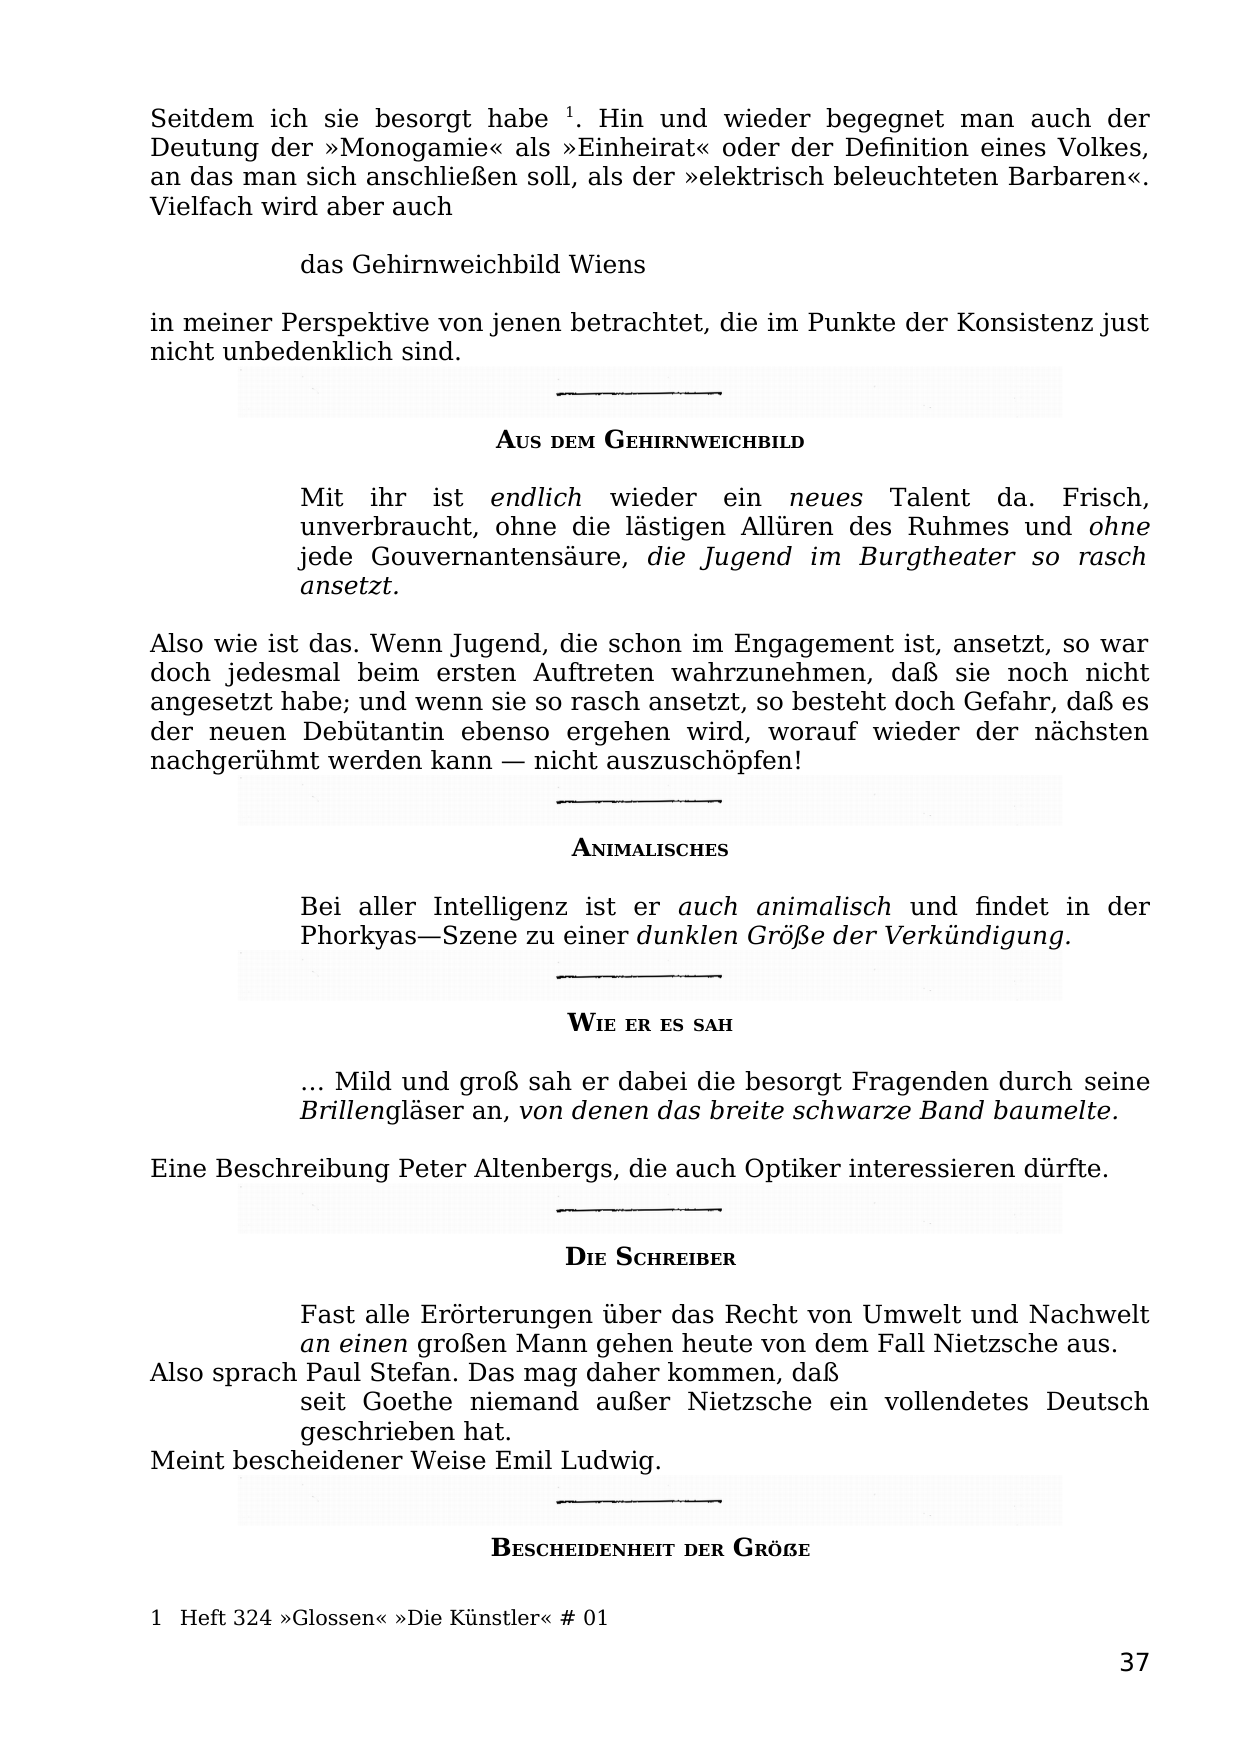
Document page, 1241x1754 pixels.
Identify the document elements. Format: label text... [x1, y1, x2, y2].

picture [237, 1475, 1063, 1526]
picture [237, 950, 1063, 1001]
text Die Schreiber [150, 1183, 1151, 1271]
text Heft 324 »Glossen« »Die Künstler« # 01 [150, 1606, 1151, 1631]
picture [237, 775, 1063, 826]
text Meint bescheidener Weise Emil Ludwig. [150, 1446, 1151, 1475]
text Eine Beschreibung Peter Altenbergs, die auch Optiker interessieren dürfte. [150, 1154, 1151, 1183]
text Animalisches [150, 775, 1151, 862]
picture [237, 366, 1063, 418]
text Mit ihr ist endlich wieder ein neues Talent da. Frisch, unverbraucht, ohne die lästigen Allüren des Ruhmes und ohne jede Gouvernantensäure, die Jugend im Burgtheater so rasch ansetzt. [300, 483, 1151, 600]
text Bescheidenheit der Größe [150, 1475, 1151, 1562]
text seit Goethe niemand außer Nietzsche ein vollendetes Deutsch geschrieben hat. [300, 1387, 1151, 1446]
text das Gehirnweichbild Wiens [300, 250, 1151, 279]
text … Mild und groß sah er dabei die besorgt Fragenden durch seine Brillengläser an, von denen das breite schwarze Band baumelte. [300, 1067, 1151, 1125]
text Seitdem ich sie besorgt habe . Hin und wieder begegnet man auch der Deutung der »Monogamie« als »Einheirat« oder der Definition eines Volkes, an das man sich anschließen soll, als der »elektrisch beleuchteten Barbaren«. Vielfach wird aber auch [150, 104, 1151, 221]
text Wie er es sah [150, 950, 1151, 1037]
text Also wie ist das. Wenn Jugend, die schon im Engagement ist, ansetzt, so war doch jedesmal beim ersten Auftreten wahrzunehmen, daß sie noch nicht angesetzt habe; und wenn sie so rasch ansetzt, so besteht doch Gefahr, daß es der neuen Debütantin ebenso ergehen wird, worauf wieder der nächsten nachgerühmt werden kann — nicht auszuschöpfen! [150, 629, 1151, 775]
text Aus dem Gehirnweichbild [150, 367, 1151, 454]
text in meiner Perspektive von jenen betrachtet, die im Punkte der Konsistenz just nicht unbedenklich sind. [150, 308, 1151, 367]
text Bei aller Intelligenz ist er auch animalisch und findet in der Phorkyas—Szene zu einer dunklen Größe der Verkündigung. [300, 892, 1151, 950]
picture [237, 1183, 1063, 1234]
text Also sprach Paul Stefan. Das mag daher kommen, daß [150, 1358, 1151, 1387]
text Fast alle Erörterungen über das Recht von Umwelt und Nachwelt an einen großen Mann gehen heute von dem Fall Nietzsche aus. [300, 1300, 1151, 1358]
